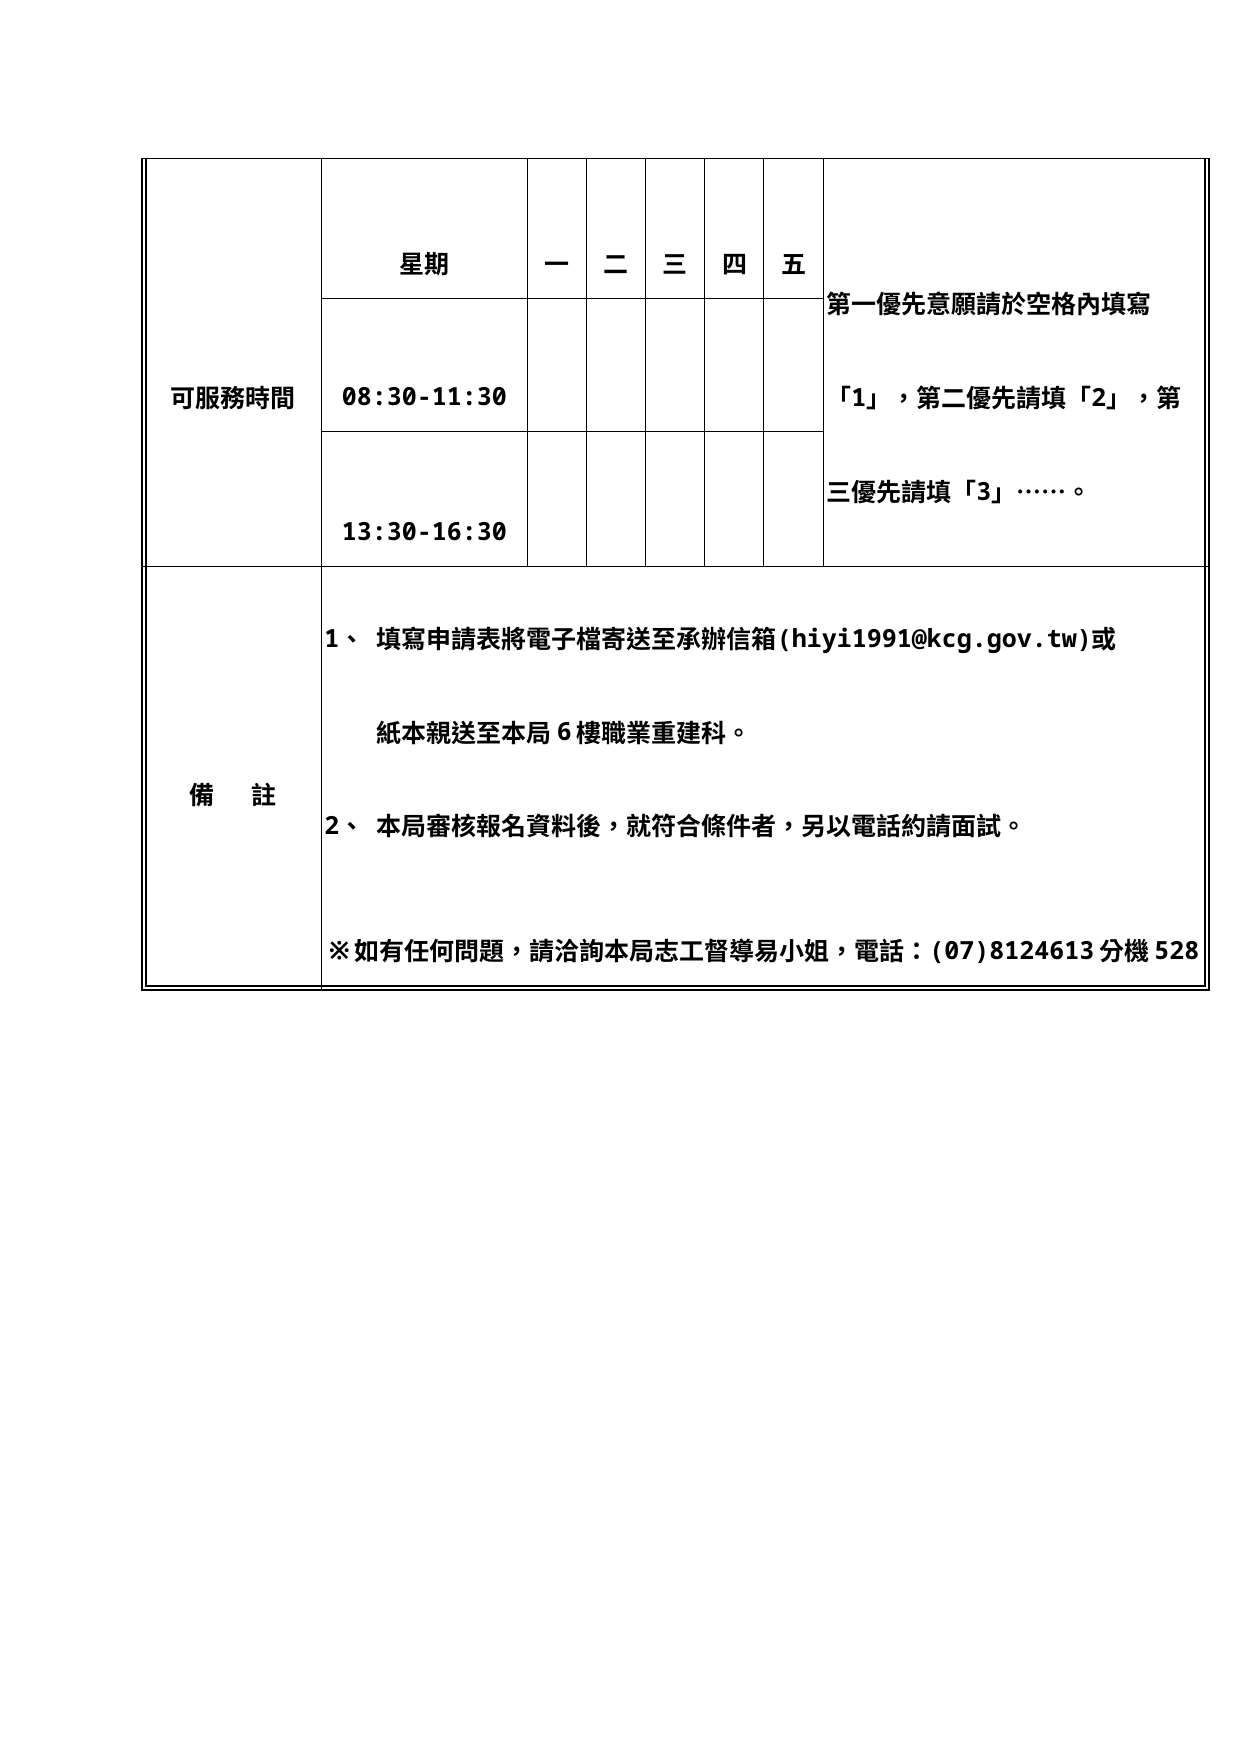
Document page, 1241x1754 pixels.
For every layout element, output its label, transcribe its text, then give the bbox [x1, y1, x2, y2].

table_cell 四 [705, 159, 763, 297]
table_cell [764, 432, 823, 566]
table_cell 08:30-11:30 [322, 299, 527, 431]
table_cell 一 [528, 159, 586, 297]
table_cell 第一優先意願請於空格內填寫「1」，第二優先請填「2」，第三優先請填「3」……。 [824, 159, 1204, 566]
table_cell 星期 [322, 159, 527, 297]
table_cell 三 [646, 159, 704, 297]
table_cell [646, 299, 704, 431]
table_cell [587, 432, 645, 566]
table_cell 可服務時間 [147, 159, 321, 566]
table_cell 備 註 [147, 567, 321, 985]
table_cell 13:30-16:30 [322, 432, 527, 566]
table_cell [705, 299, 763, 431]
table_cell [528, 432, 586, 566]
table_cell 五 [764, 159, 823, 297]
table_cell [646, 432, 704, 566]
table_cell 二 [587, 159, 645, 297]
table_cell [528, 299, 586, 431]
table_cell [764, 299, 823, 431]
table_cell [705, 432, 763, 566]
table_cell [587, 299, 645, 431]
table_cell 填寫申請表將電子檔寄送至承辦信箱(hiyi1991@kcg.gov.tw)或紙本親送至本局6樓職業重建科。 本局審核報名資料後，就符合條件者，另以電話約請面試。 ※如有任何問題，請洽詢本局志工督導易小姐，電話：(07)8124613分機528 [322, 567, 1204, 985]
